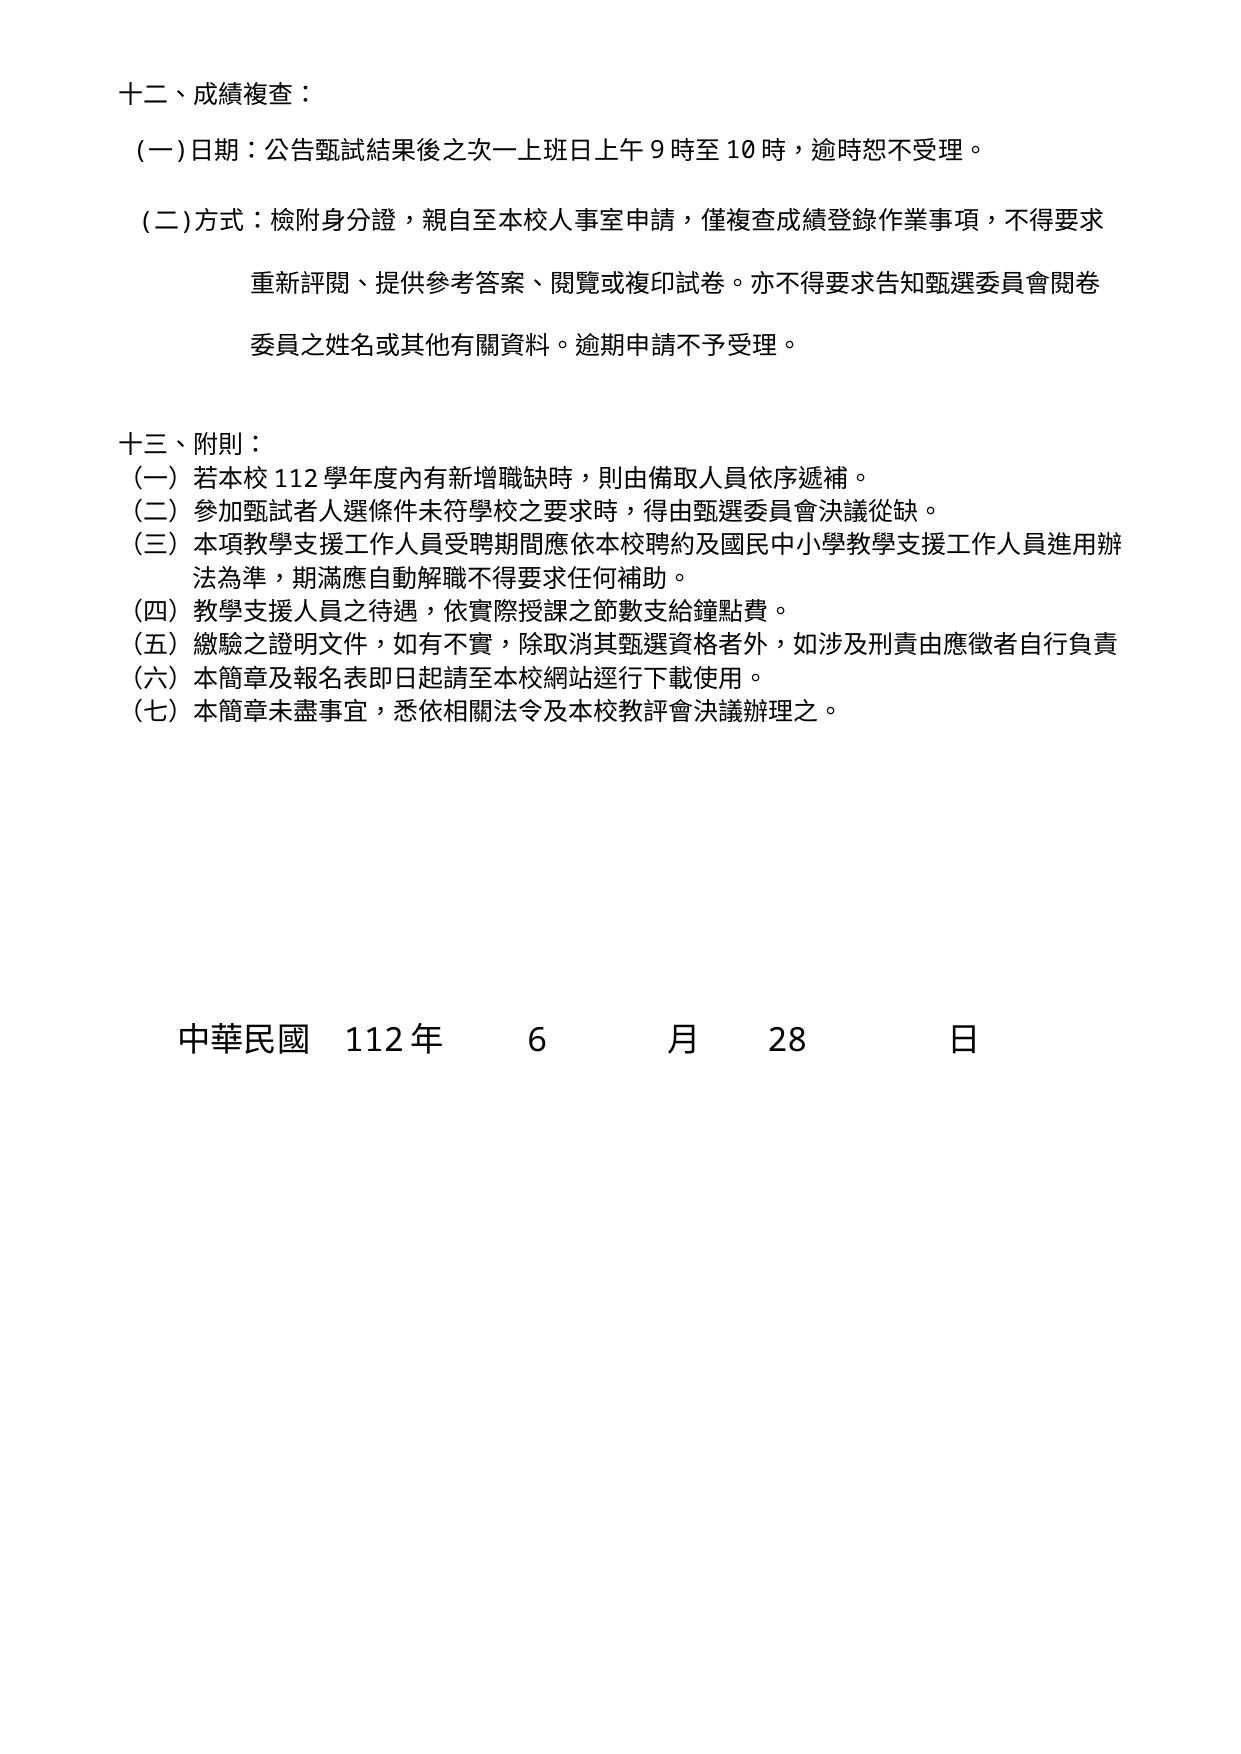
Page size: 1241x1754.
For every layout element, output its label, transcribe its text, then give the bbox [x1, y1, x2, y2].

text （四）教學支援人員之待遇，依實際授課之節數支給鐘點費。 [118, 594, 1122, 627]
text （二）參加甄試者人選條件未符學校之要求時，得由甄選委員會決議從缺。 [118, 494, 1122, 527]
text 十二、成績複查： [118, 64, 1122, 121]
text （一）若本校112學年度內有新增職缺時，則由備取人員依序遞補。 [118, 460, 1122, 494]
text 十三、附則： [118, 427, 1122, 460]
text 中華民國 112年 6 月 28 日 [177, 996, 1019, 1058]
text （五）繳驗之證明文件，如有不實，除取消其甄選資格者外，如涉及刑責由應徵者自行負責 [118, 627, 1122, 660]
text (一)日期：公告甄試結果後之次一上班日上午9時至10時，逾時恕不受理。 [133, 121, 1122, 177]
text (二)方式：檢附身分證，親自至本校人事室申請，僅複查成績登錄作業事項，不得要求重新評閱、提供參考答案、閱覽或複印試卷。亦不得要求告知甄選委員會閱卷委員之姓名或其他有關資料。逾期申請不予受理。 [123, 177, 1122, 364]
text （六）本簡章及報名表即日起請至本校網站逕行下載使用。 [118, 660, 1122, 694]
text （三）本項教學支援工作人員受聘期間應依本校聘約及國民中小學教學支援工作人員進用辦法為準，期滿應自動解職不得要求任何補助。 [118, 527, 1122, 594]
text （七）本簡章未盡事宜，悉依相關法令及本校教評會決議辦理之。 [118, 694, 1122, 727]
